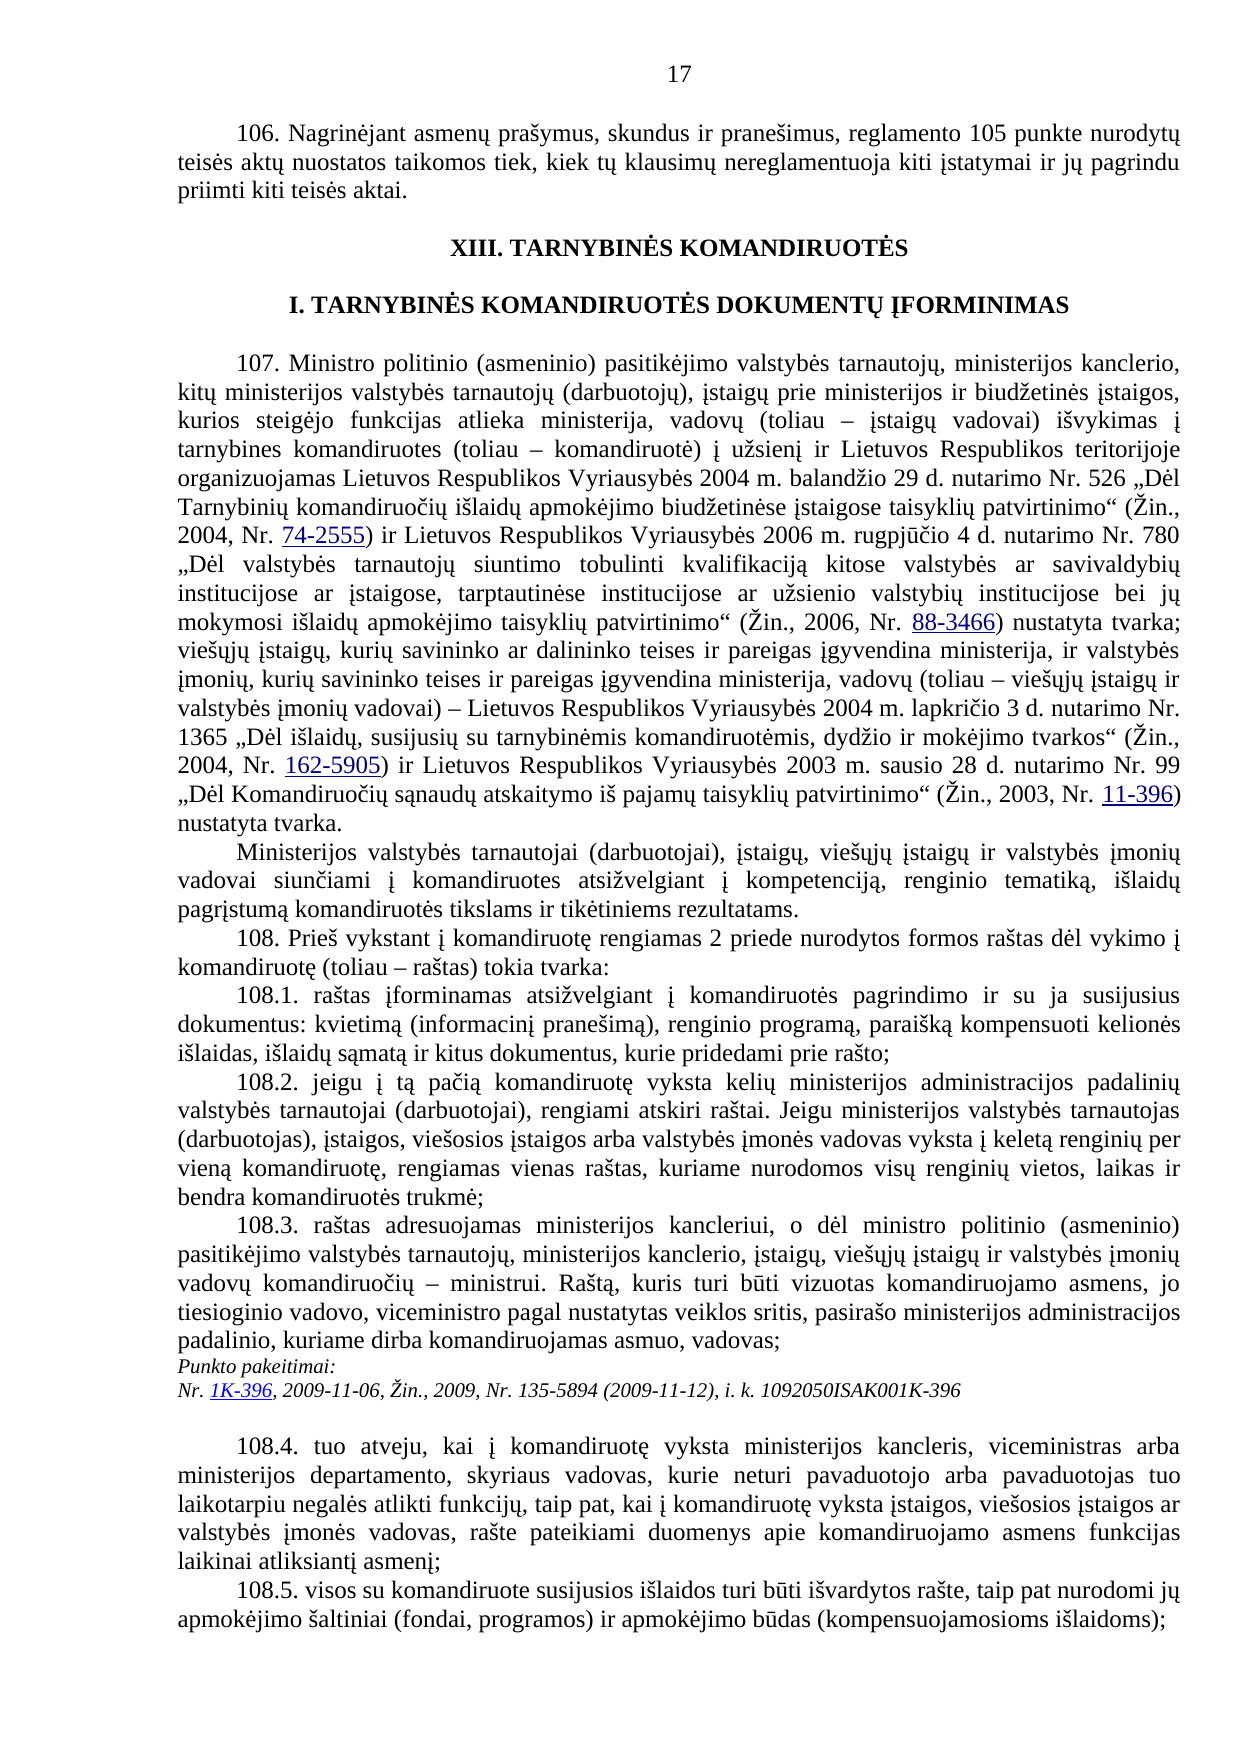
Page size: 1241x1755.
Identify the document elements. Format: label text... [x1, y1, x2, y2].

text 108.5. visos su komandiruote susijusios išlaidos turi būti išvardytos rašte, taip pat nurodomi jų apmokėjimo šaltiniai (fondai, programos) ir apmokėjimo būdas (kompensuojamosioms išlaidoms); [177, 1575, 1181, 1632]
text XIII. TARNYBINĖS KOMANDIRUOTĖS [177, 233, 1181, 262]
text 106. Nagrinėjant asmenų prašymus, skundus ir pranešimus, reglamento 105 punkte nurodytų teisės aktų nuostatos taikomos tiek, kiek tų klausimų nereglamentuoja kiti įstatymai ir jų pagrindu priimti kiti teisės aktai. [177, 118, 1181, 204]
text 108.4. tuo atveju, kai į komandiruotę vyksta ministerijos kancleris, viceministras arba ministerijos departamento, skyriaus vadovas, kurie neturi pavaduotojo arba pavaduotojas tuo laikotarpiu negalės atlikti funkcijų, taip pat, kai į komandiruotę vyksta įstaigos, viešosios įstaigos ar valstybės įmonės vadovas, rašte pateikiami duomenys apie komandiruojamo asmens funkcijas laikinai atliksiantį asmenį; [177, 1431, 1181, 1575]
text 108.3. raštas adresuojamas ministerijos kancleriui, o dėl ministro politinio (asmeninio) pasitikėjimo valstybės tarnautojų, ministerijos kanclerio, įstaigų, viešųjų įstaigų ir valstybės įmonių vadovų komandiruočių – ministrui. Raštą, kuris turi būti vizuotas komandiruojamo asmens, jo tiesioginio vadovo, viceministro pagal nustatytas veiklos sritis, pasirašo ministerijos administracijos padalinio, kuriame dirba komandiruojamas asmuo, vadovas; [177, 1211, 1181, 1354]
text Nr. 1K-396, 2009-11-06, Žin., 2009, Nr. 135-5894 (2009-11-12), i. k. 1092050ISAK001K-396 [177, 1378, 1181, 1402]
text 108.1. raštas įforminamas atsižvelgiant į komandiruotės pagrindimo ir su ja susijusius dokumentus: kvietimą (informacinį pranešimą), renginio programą, paraišką kompensuoti kelionės išlaidas, išlaidų sąmatą ir kitus dokumentus, kurie pridedami prie rašto; [177, 981, 1181, 1067]
text Punkto pakeitimai: [177, 1354, 1181, 1378]
text 108. Prieš vykstant į komandiruotę rengiamas 2 priede nurodytos formos raštas dėl vykimo į komandiruotę (toliau – raštas) tokia tvarka: [177, 923, 1181, 981]
text Ministerijos valstybės tarnautojai (darbuotojai), įstaigų, viešųjų įstaigų ir valstybės įmonių vadovai siunčiami į komandiruotes atsižvelgiant į kompetenciją, renginio tematiką, išlaidų pagrįstumą komandiruotės tikslams ir tikėtiniems rezultatams. [177, 837, 1181, 923]
text 108.2. jeigu į tą pačią komandiruotę vyksta kelių ministerijos administracijos padalinių valstybės tarnautojai (darbuotojai), rengiami atskiri raštai. Jeigu ministerijos valstybės tarnautojas (darbuotojas), įstaigos, viešosios įstaigos arba valstybės įmonės vadovas vyksta į keletą renginių per vieną komandiruotę, rengiamas vienas raštas, kuriame nurodomos visų renginių vietos, laikas ir bendra komandiruotės trukmė; [177, 1067, 1181, 1211]
text I. TARNYBINĖS KOMANDIRUOTĖS DOKUMENTŲ ĮFORMINIMAS [177, 291, 1181, 319]
text 107. Ministro politinio (asmeninio) pasitikėjimo valstybės tarnautojų, ministerijos kanclerio, kitų ministerijos valstybės tarnautojų (darbuotojų), įstaigų prie ministerijos ir biudžetinės įstaigos, kurios steigėjo funkcijas atlieka ministerija, vadovų (toliau – įstaigų vadovai) išvykimas į tarnybines komandiruotes (toliau – komandiruotė) į užsienį ir Lietuvos Respublikos teritorijoje organizuojamas Lietuvos Respublikos Vyriausybės 2004 m. balandžio 29 d. nutarimo Nr. 526 „Dėl Tarnybinių komandiruočių išlaidų apmokėjimo biudžetinėse įstaigose taisyklių patvirtinimo“ (Žin., 2004, Nr. 74-2555) ir Lietuvos Respublikos Vyriausybės 2006 m. rugpjūčio 4 d. nutarimo Nr. 780 „Dėl valstybės tarnautojų siuntimo tobulinti kvalifikaciją kitose valstybės ar savivaldybių institucijose ar įstaigose, tarptautinėse institucijose ar užsienio valstybių institucijose bei jų mokymosi išlaidų apmokėjimo taisyklių patvirtinimo“ (Žin., 2006, Nr. 88-3466) nustatyta tvarka; viešųjų įstaigų, kurių savininko ar dalininko teises ir pareigas įgyvendina ministerija, ir valstybės įmonių, kurių savininko teises ir pareigas įgyvendina ministerija, vadovų (toliau – viešųjų įstaigų ir valstybės įmonių vadovai) – Lietuvos Respublikos Vyriausybės 2004 m. lapkričio 3 d. nutarimo Nr. 1365 „Dėl išlaidų, susijusių su tarnybinėmis komandiruotėmis, dydžio ir mokėjimo tvarkos“ (Žin., 2004, Nr. 162-5905) ir Lietuvos Respublikos Vyriausybės 2003 m. sausio 28 d. nutarimo Nr. 99 „Dėl Komandiruočių sąnaudų atskaitymo iš pajamų taisyklių patvirtinimo“ (Žin., 2003, Nr. 11-396) nustatyta tvarka. [177, 348, 1181, 837]
